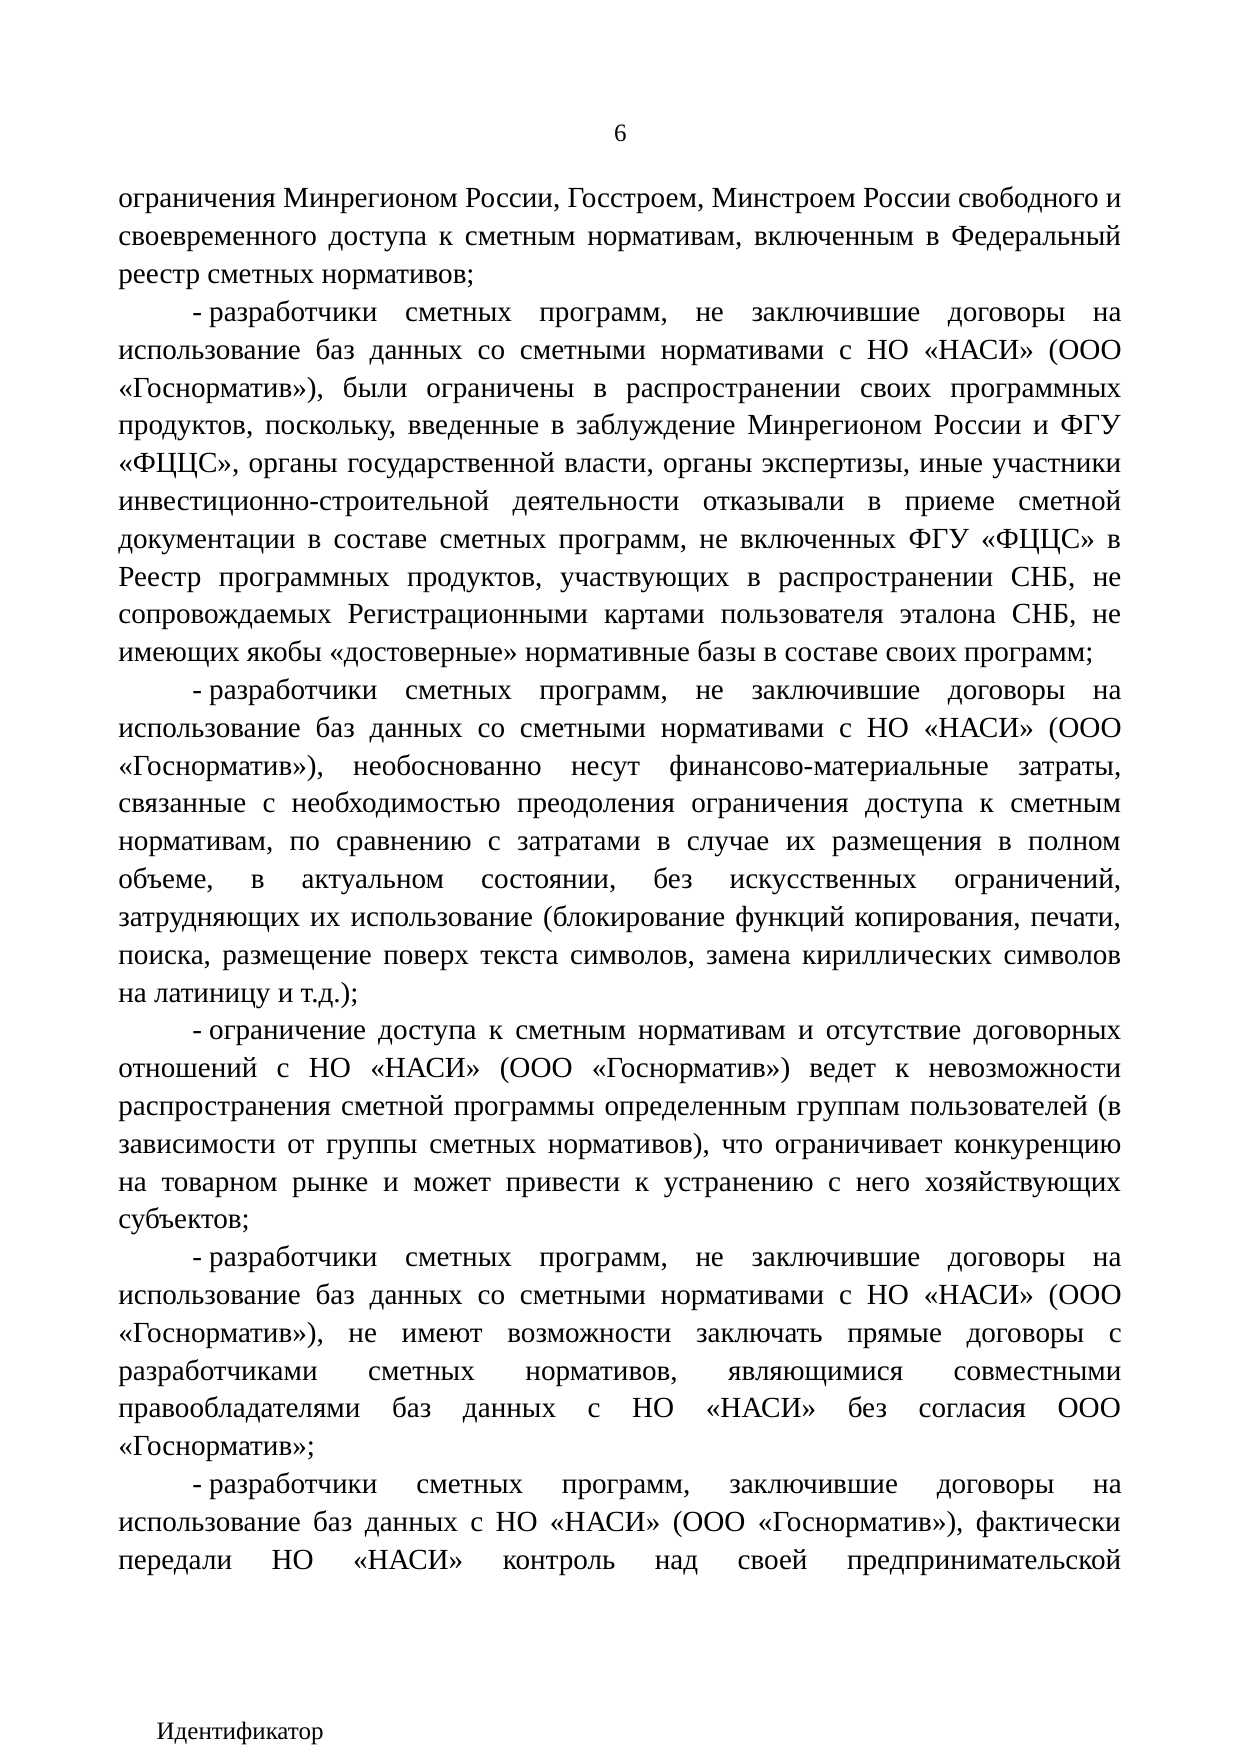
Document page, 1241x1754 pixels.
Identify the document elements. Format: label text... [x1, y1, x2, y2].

text - разработчики сметных программ, не заключившие договоры на использование баз данных со сметными нормативами с НО «НАСИ» (ООО «Госнорматив»), были ограничены в распространении своих программных продуктов, поскольку, введенные в заблуждение Минрегионом России и ФГУ «ФЦЦС», органы государственной власти, органы экспертизы, иные участники инвестиционно-строительной деятельности отказывали в приеме сметной документации в составе сметных программ, не включенных ФГУ «ФЦЦС» в Реестр программных продуктов, участвующих в распространении СНБ, не сопровождаемых Регистрационными картами пользователя эталона СНБ, не имеющих якобы «достоверные» нормативные базы в составе своих программ; [118, 290, 1122, 668]
text - разработчики сметных программ, не заключившие договоры на использование баз данных со сметными нормативами с НО «НАСИ» (ООО «Госнорматив»), необоснованно несут финансово-материальные затраты, связанные с необходимостью преодоления ограничения доступа к сметным нормативам, по сравнению с затратами в случае их размещения в полном объеме, в актуальном состоянии, без искусственных ограничений, затрудняющих их использование (блокирование функций копирования, печати, поиска, размещение поверх текста символов, замена кириллических символов на латиницу и т.д.); [118, 668, 1122, 1008]
text - разработчики сметных программ, заключившие договоры на использование баз данных с НО «НАСИ» (ООО «Госнорматив»), фактически передали НО «НАСИ» контроль над своей предпринимательской [118, 1462, 1122, 1575]
text - ограничение доступа к сметным нормативам и отсутствие договорных отношений с НО «НАСИ» (ООО «Госнорматив») ведет к невозможности распространения сметной программы определенным группам пользователей (в зависимости от группы сметных нормативов), что ограничивает конкуренцию на товарном рынке и может привести к устранению с него хозяйствующих субъектов; [118, 1008, 1122, 1235]
text ограничения Минрегионом России, Госстроем, Минстроем России свободного и своевременного доступа к сметным нормативам, включенным в Федеральный реестр сметных нормативов; [118, 176, 1122, 290]
text - разработчики сметных программ, не заключившие договоры на использование баз данных со сметными нормативами с НО «НАСИ» (ООО «Госнорматив»), не имеют возможности заключать прямые договоры с разработчиками сметных нормативов, являющимися совместными правообладателями баз данных с НО «НАСИ» без согласия ООО «Госнорматив»; [118, 1235, 1122, 1462]
